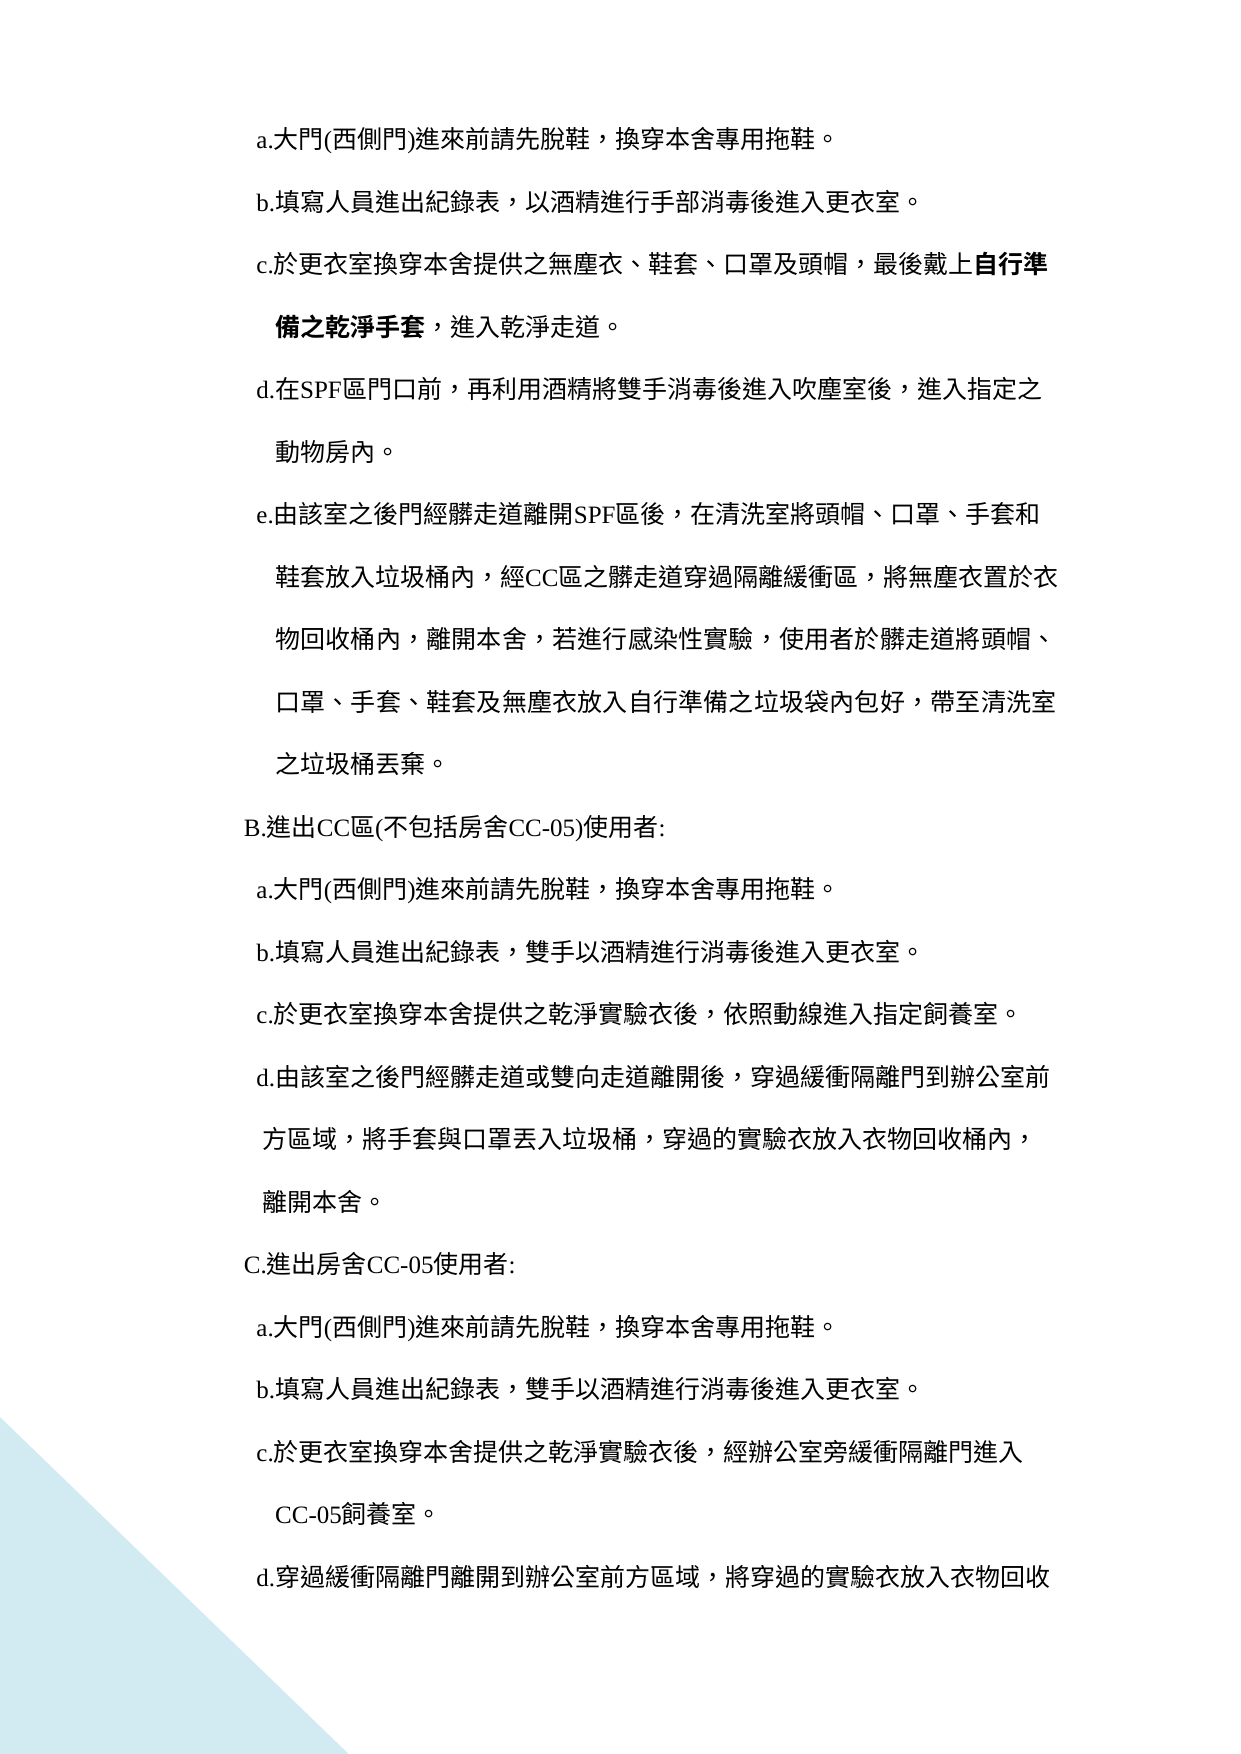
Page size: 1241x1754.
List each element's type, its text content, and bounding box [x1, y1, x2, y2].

text 備之乾淨手套，進入乾淨走道。 [200, 284, 1059, 346]
text B.進出CC區(不包括房舍CC-05)使用者: [187, 784, 1059, 846]
text 鞋套放入垃圾桶內，經CC區之髒走道穿過隔離緩衝區，將無塵衣置於衣 [275, 534, 1059, 596]
text e.由該室之後門經髒走道離開SPF區後，在清洗室將頭帽、口罩、手套和 [187, 471, 1059, 534]
text a.大門(西側門)進來前請先脫鞋，換穿本舍專用拖鞋。 [187, 96, 1059, 159]
text d.在SPF區門口前，再利用酒精將雙手消毒後進入吹塵室後，進入指定之 [187, 346, 1059, 409]
text c.於更衣室換穿本舍提供之乾淨實驗衣後，經辦公室旁緩衝隔離門進入 [187, 1409, 1059, 1471]
text CC-05飼養室。 [200, 1471, 1059, 1534]
text b.填寫人員進出紀錄表，雙手以酒精進行消毒後進入更衣室。 [187, 1346, 1059, 1409]
text 動物房內。 [200, 409, 1059, 471]
text a.大門(西側門)進來前請先脫鞋，換穿本舍專用拖鞋。 [187, 846, 1059, 909]
text c.於更衣室換穿本舍提供之乾淨實驗衣後，依照動線進入指定飼養室。 [187, 971, 1059, 1034]
text 離開本舍。 [200, 1159, 1059, 1221]
text a.大門(西側門)進來前請先脫鞋，換穿本舍專用拖鞋。 [187, 1284, 1059, 1346]
text C.進出房舍CC-05使用者: [187, 1221, 1059, 1284]
text 方區域，將手套與口罩丟入垃圾桶，穿過的實驗衣放入衣物回收桶內， [200, 1096, 1059, 1159]
text c.於更衣室換穿本舍提供之無塵衣、鞋套、口罩及頭帽，最後戴上自行準 [187, 221, 1059, 284]
text d.由該室之後門經髒走道或雙向走道離開後，穿過緩衝隔離門到辦公室前 [187, 1034, 1059, 1096]
text b.填寫人員進出紀錄表，雙手以酒精進行消毒後進入更衣室。 [187, 909, 1059, 971]
text d.穿過緩衝隔離門離開到辦公室前方區域，將穿過的實驗衣放入衣物回收 [187, 1534, 1059, 1596]
text b.填寫人員進出紀錄表，以酒精進行手部消毒後進入更衣室。 [187, 159, 1059, 221]
text 物回收桶內，離開本舍，若進行感染性實驗，使用者於髒走道將頭帽、口罩、手套、鞋套及無塵衣放入自行準備之垃圾袋內包好，帶至清洗室之垃圾桶丟棄。 [275, 596, 1059, 784]
